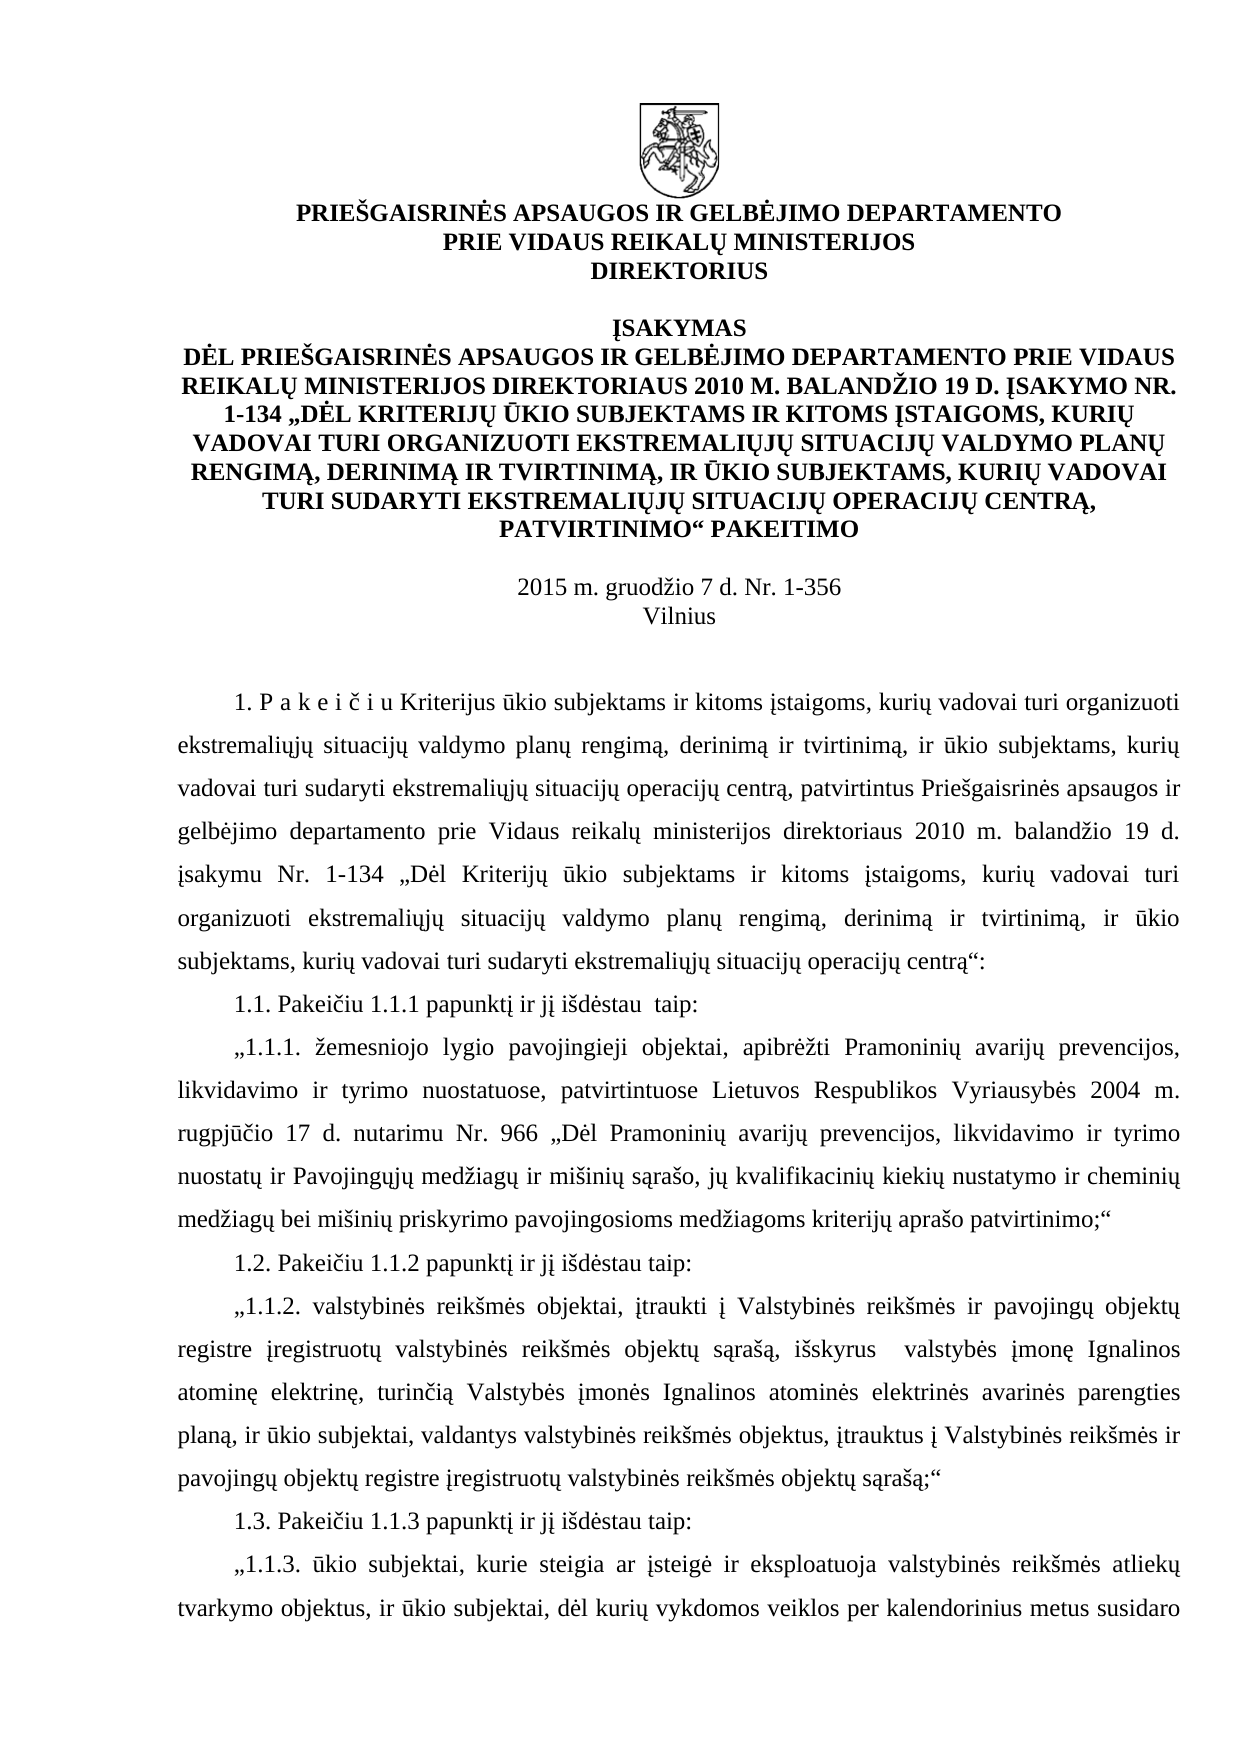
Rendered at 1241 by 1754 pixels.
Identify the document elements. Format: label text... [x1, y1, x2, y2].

text 1.2. Pakeičiu 1.1.2 papunktį ir jį išdėstau taip: [177, 1248, 1181, 1276]
text „1.1.2. valstybinės reikšmės objektai, įtraukti į Valstybinės reikšmės ir pavojingų objektų registre įregistruotų valstybinės reikšmės objektų sąrašą, išskyrus valstybės įmonę Ignalinos atominę elektrinę, turinčią Valstybės įmonės Ignalinos atominės elektrinės avarinės parengties planą, ir ūkio subjektai, valdantys valstybinės reikšmės objektus, įtrauktus į Valstybinės reikšmės ir pavojingų objektų registre įregistruotų valstybinės reikšmės objektų sąrašą;“ [177, 1291, 1181, 1492]
text 1. P a k e i č i u Kriterijus ūkio subjektams ir kitoms įstaigoms, kurių vadovai turi organizuoti ekstremaliųjų situacijų valdymo planų rengimą, derinimą ir tvirtinimą, ir ūkio subjektams, kurių vadovai turi sudaryti ekstremaliųjų situacijų operacijų centrą, patvirtintus Priešgaisrinės apsaugos ir gelbėjimo departamento prie Vidaus reikalų ministerijos direktoriaus 2010 m. balandžio 19 d. įsakymu Nr. 1-134 „Dėl Kriterijų ūkio subjektams ir kitoms įstaigoms, kurių vadovai turi organizuoti ekstremaliųjų situacijų valdymo planų rengimą, derinimą ir tvirtinimą, ir ūkio subjektams, kurių vadovai turi sudaryti ekstremaliųjų situacijų operacijų centrą“: [177, 687, 1181, 974]
text 1.1. Pakeičiu 1.1.1 papunktį ir jį išdėstau taip: [177, 989, 1181, 1018]
subtitle PRIEŠGAISRINĖS APSAUGOS IR GELBĖJIMO DEPARTAMENTO [177, 198, 1181, 227]
text PRIE VIDAUS REIKALŲ MINISTERIJOS [177, 227, 1181, 256]
text „1.1.3. ūkio subjektai, kurie steigia ar įsteigė ir eksploatuoja valstybinės reikšmės atliekų tvarkymo objektus, ir ūkio subjektai, dėl kurių vykdomos veiklos per kalendorinius metus susidaro [177, 1549, 1181, 1621]
text Vilnius [177, 601, 1181, 629]
text DIREKTORIUS [177, 256, 1181, 284]
text DĖL PRIEŠGAISRINĖS APSAUGOS IR GELBĖJIMO DEPARTAMENTO PRIE VIDAUS REIKALŲ MINISTERIJOS direktoriaus 2010 M. BALANDŽIO 19 D. ĮSAKYMO NR. 1-134 „dėl KRITERIJŲ ŪKIO SUBJEKTAMS IR KITOMS ĮSTAIGOMS, KURIŲ VADOVAI TURI ORGANIZUOTI EKSTREMALIŲJŲ SITUACIJŲ VALDYMO PLANŲ RENGIMĄ, DERINIMĄ IR TVIRTINIMĄ, IR ŪKIO SUBJEKTAMS, KURIŲ VADOVAI TURI SUDARYTI EKSTREMALIŲJŲ SITUACIJŲ OPERACIJŲ CENTRĄ, PATVIRTINIMO“ PAKEITIMO [177, 342, 1181, 543]
text „1.1.1. žemesniojo lygio pavojingieji objektai, apibrėžti Pramoninių avarijų prevencijos, likvidavimo ir tyrimo nuostatuose, patvirtintuose Lietuvos Respublikos Vyriausybės 2004 m. rugpjūčio 17 d. nutarimu Nr. 966 „Dėl Pramoninių avarijų prevencijos, likvidavimo ir tyrimo nuostatų ir Pavojingųjų medžiagų ir mišinių sąrašo, jų kvalifikacinių kiekių nustatymo ir cheminių medžiagų bei mišinių priskyrimo pavojingosioms medžiagoms kriterijų aprašo patvirtinimo;“ [177, 1032, 1181, 1233]
text 2015 m. gruodžio 7 d. Nr. 1-356 [177, 572, 1181, 601]
text 1.3. Pakeičiu 1.1.3 papunktį ir jį išdėstau taip: [177, 1506, 1181, 1535]
text ĮSAKYMAS [177, 313, 1181, 342]
